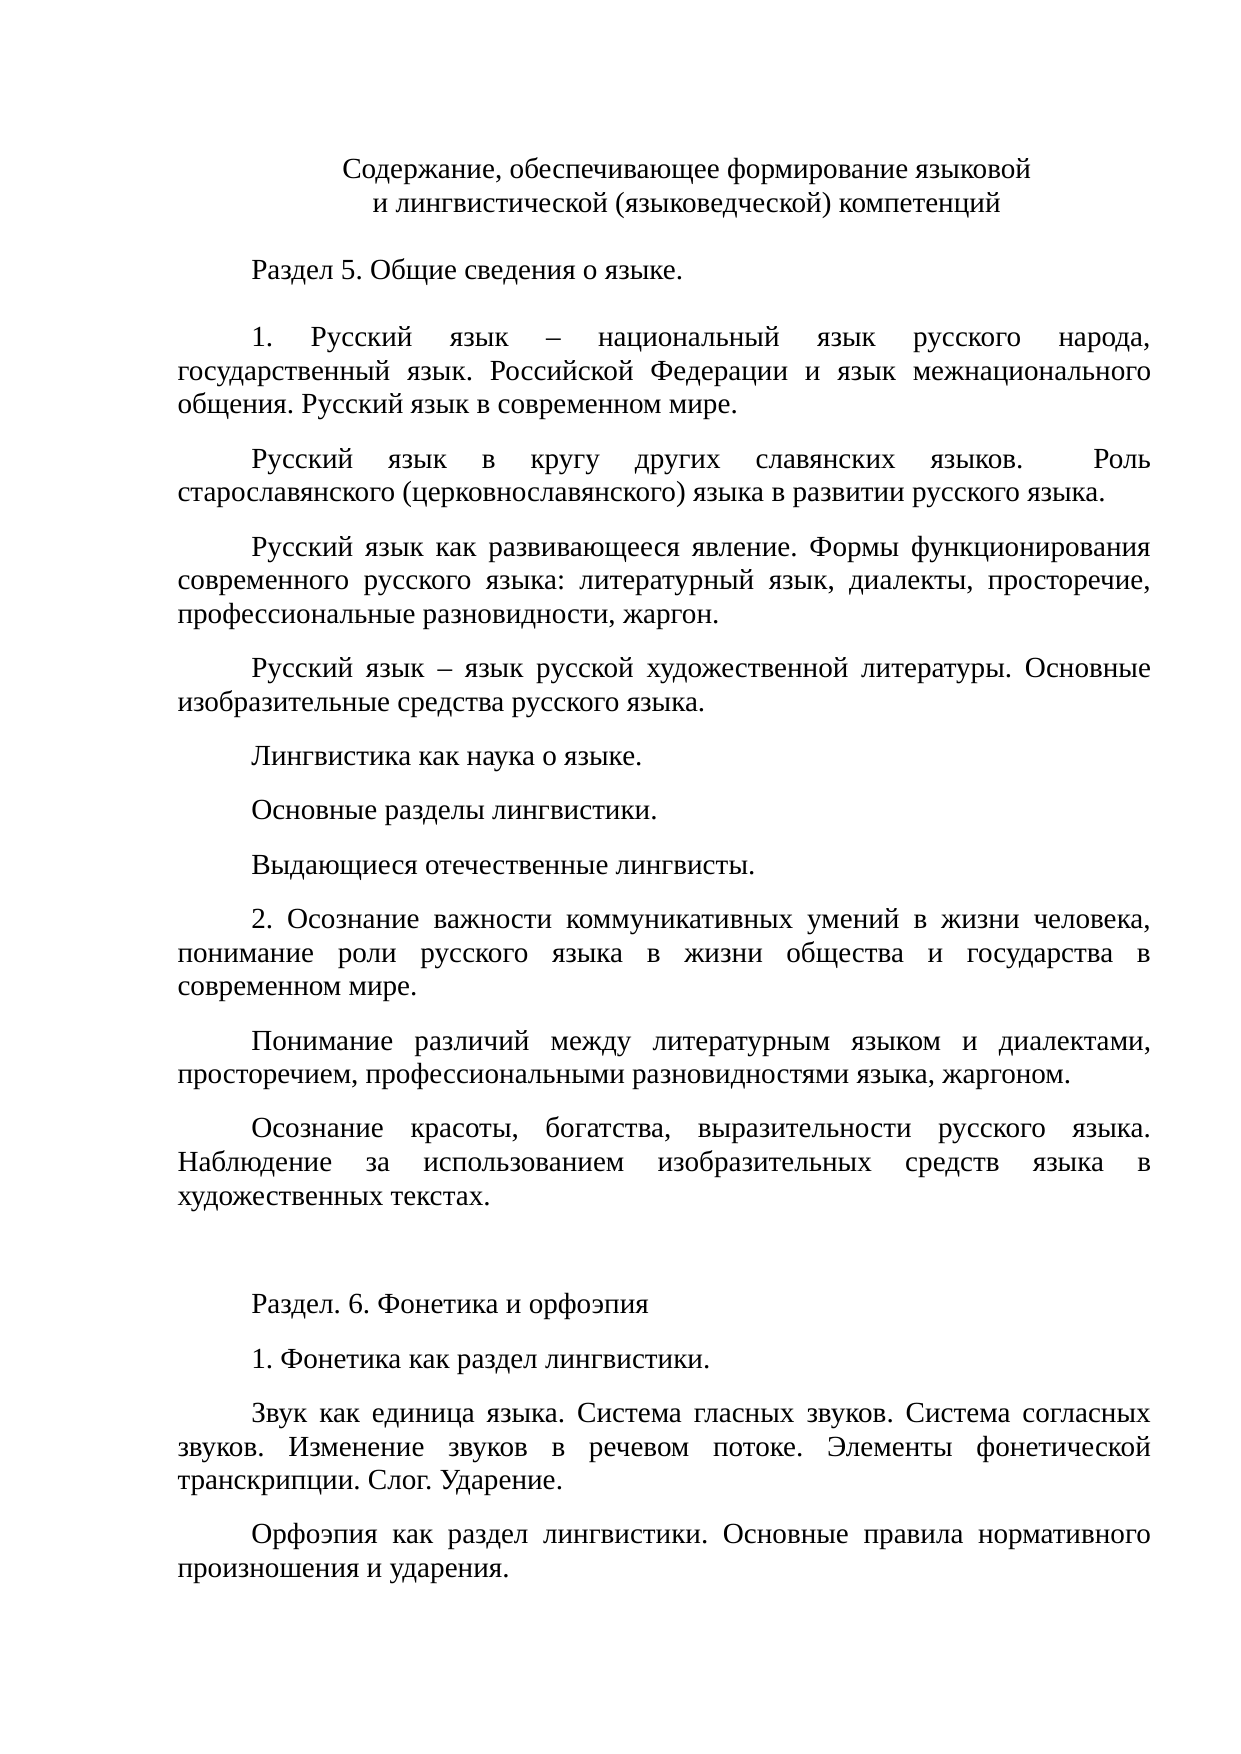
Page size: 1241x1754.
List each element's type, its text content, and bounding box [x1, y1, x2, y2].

list Лингвистика как наука о языке. [177, 738, 1152, 772]
list Выдающиеся отечественные лингвисты. [177, 847, 1152, 880]
list Основные разделы лингвистики. [177, 792, 1152, 826]
list Звук как единица языка. Система гласных звуков. Система согласных звуков. Изменение звуков в речевом потоке. Элементы фонетической транскрипции. Слог. Ударение. [177, 1395, 1152, 1496]
list 1. Русский язык – национальный язык русского народа, государственный язык. Российской Федерации и язык межнационального общения. Русский язык в современном мире. [177, 319, 1152, 420]
list Русский язык в кругу других славянских языков. Роль старославянского (церковнославянского) языка в развитии русского языка. [177, 441, 1152, 508]
list 1. Фонетика как раздел лингвистики. [177, 1341, 1152, 1374]
list Раздел. 6. Фонетика и орфоэпия [177, 1286, 1152, 1320]
text Содержание, обеспечивающее формирование языковой [222, 152, 1152, 185]
text Раздел 5. Общие сведения о языке. [251, 252, 1152, 286]
list Орфоэпия как раздел лингвистики. Основные правила нормативного произношения и ударения. [177, 1517, 1152, 1584]
list 2. Осознание важности коммуникативных умений в жизни человека, понимание роли русского языка в жизни общества и государства в современном мире. [177, 901, 1152, 1002]
list Осознание красоты, богатства, выразительности русского языка. Наблюдение за использованием изобразительных средств языка в художественных текстах. [177, 1111, 1152, 1211]
text и лингвистической (языковедческой) компетенций [222, 185, 1152, 219]
list Русский язык как развивающееся явление. Формы функционирования современного русского языка: литературный язык, диалекты, просторечие, профессиональные разновидности, жаргон. [177, 529, 1152, 629]
list Понимание различий между литературным языком и диалектами, просторечием, профессиональными разновидностями языка, жаргоном. [177, 1023, 1152, 1090]
list Русский язык – язык русской художественной литературы. Основные изобразительные средства русского языка. [177, 650, 1152, 717]
